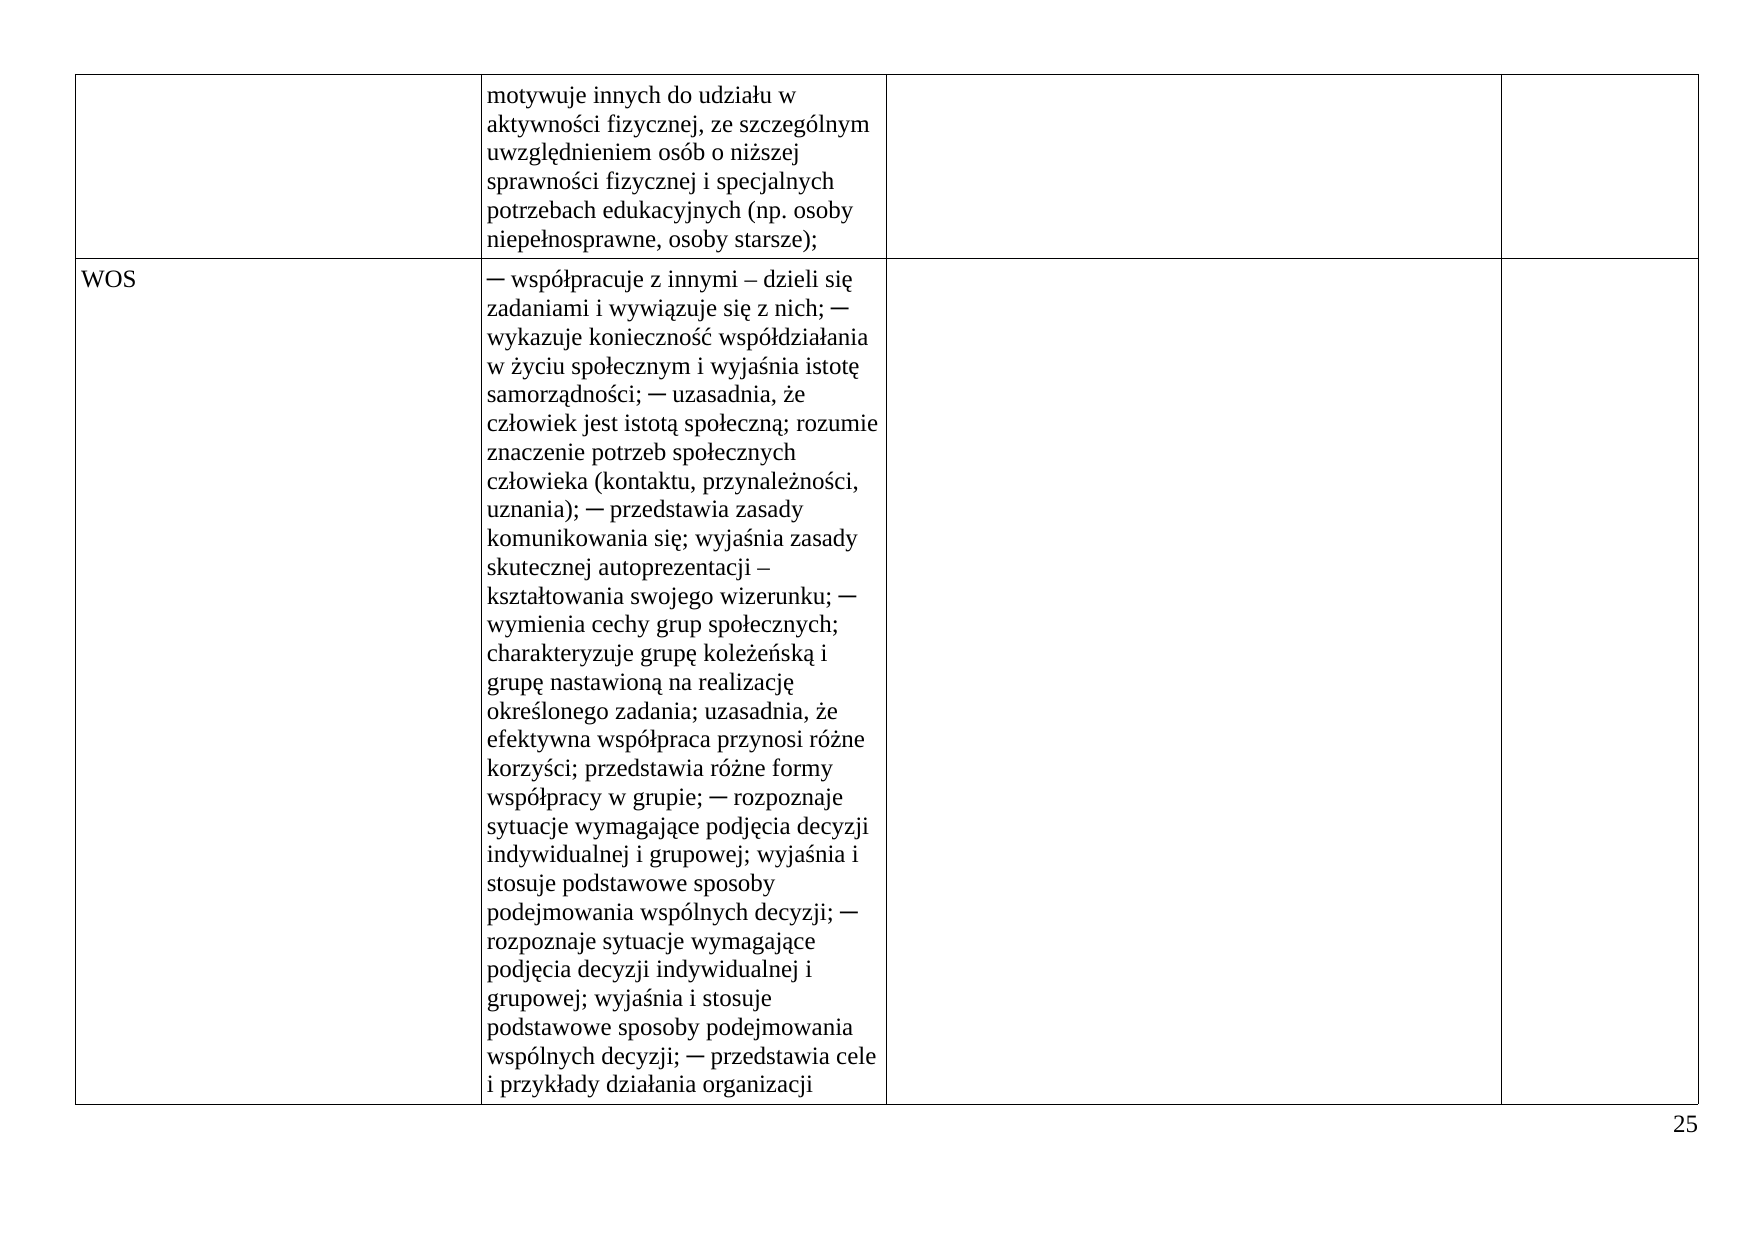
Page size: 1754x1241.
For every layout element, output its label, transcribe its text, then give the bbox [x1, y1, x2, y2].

table_cell ─ współpracuje z innymi – dzieli się zadaniami i wywiązuje się z nich; ─ wykazuje konieczność współdziałania w życiu społecznym i wyjaśnia istotę samorządności; ─ uzasadnia, że człowiek jest istotą społeczną; rozumie znaczenie potrzeb społecznych człowieka (kontaktu, przynależności, uznania); ─ przedstawia zasady komunikowania się; wyjaśnia zasady skutecznej autoprezentacji – kształtowania swojego wizerunku; ─ wymienia cechy grup społecznych; charakteryzuje grupę koleżeńską i grupę nastawioną na realizację określonego zadania; uzasadnia, że efektywna współpraca przynosi różne korzyści; przedstawia różne formy współpracy w grupie; ─ rozpoznaje sytuacje wymagające podjęcia decyzji indywidualnej i grupowej; wyjaśnia i stosuje podstawowe sposoby podejmowania wspólnych decyzji; ─ rozpoznaje sytuacje wymagające podjęcia decyzji indywidualnej i grupowej; wyjaśnia i stosuje podstawowe sposoby podejmowania wspólnych decyzji; ─ przedstawia cele i przykłady działania organizacji [482, 259, 886, 1104]
table_cell motywuje innych do udziału w aktywności fizycznej, ze szczególnym uwzględnieniem osób o niższej sprawności fizycznej i specjalnych potrzebach edukacyjnych (np. osoby niepełnosprawne, osoby starsze); [482, 75, 886, 258]
table_cell [76, 75, 481, 258]
table_cell [1502, 75, 1698, 258]
table_cell [887, 259, 1501, 1104]
table_cell WOS [76, 259, 481, 1104]
table_cell [887, 75, 1501, 258]
table_cell [1502, 259, 1698, 1104]
